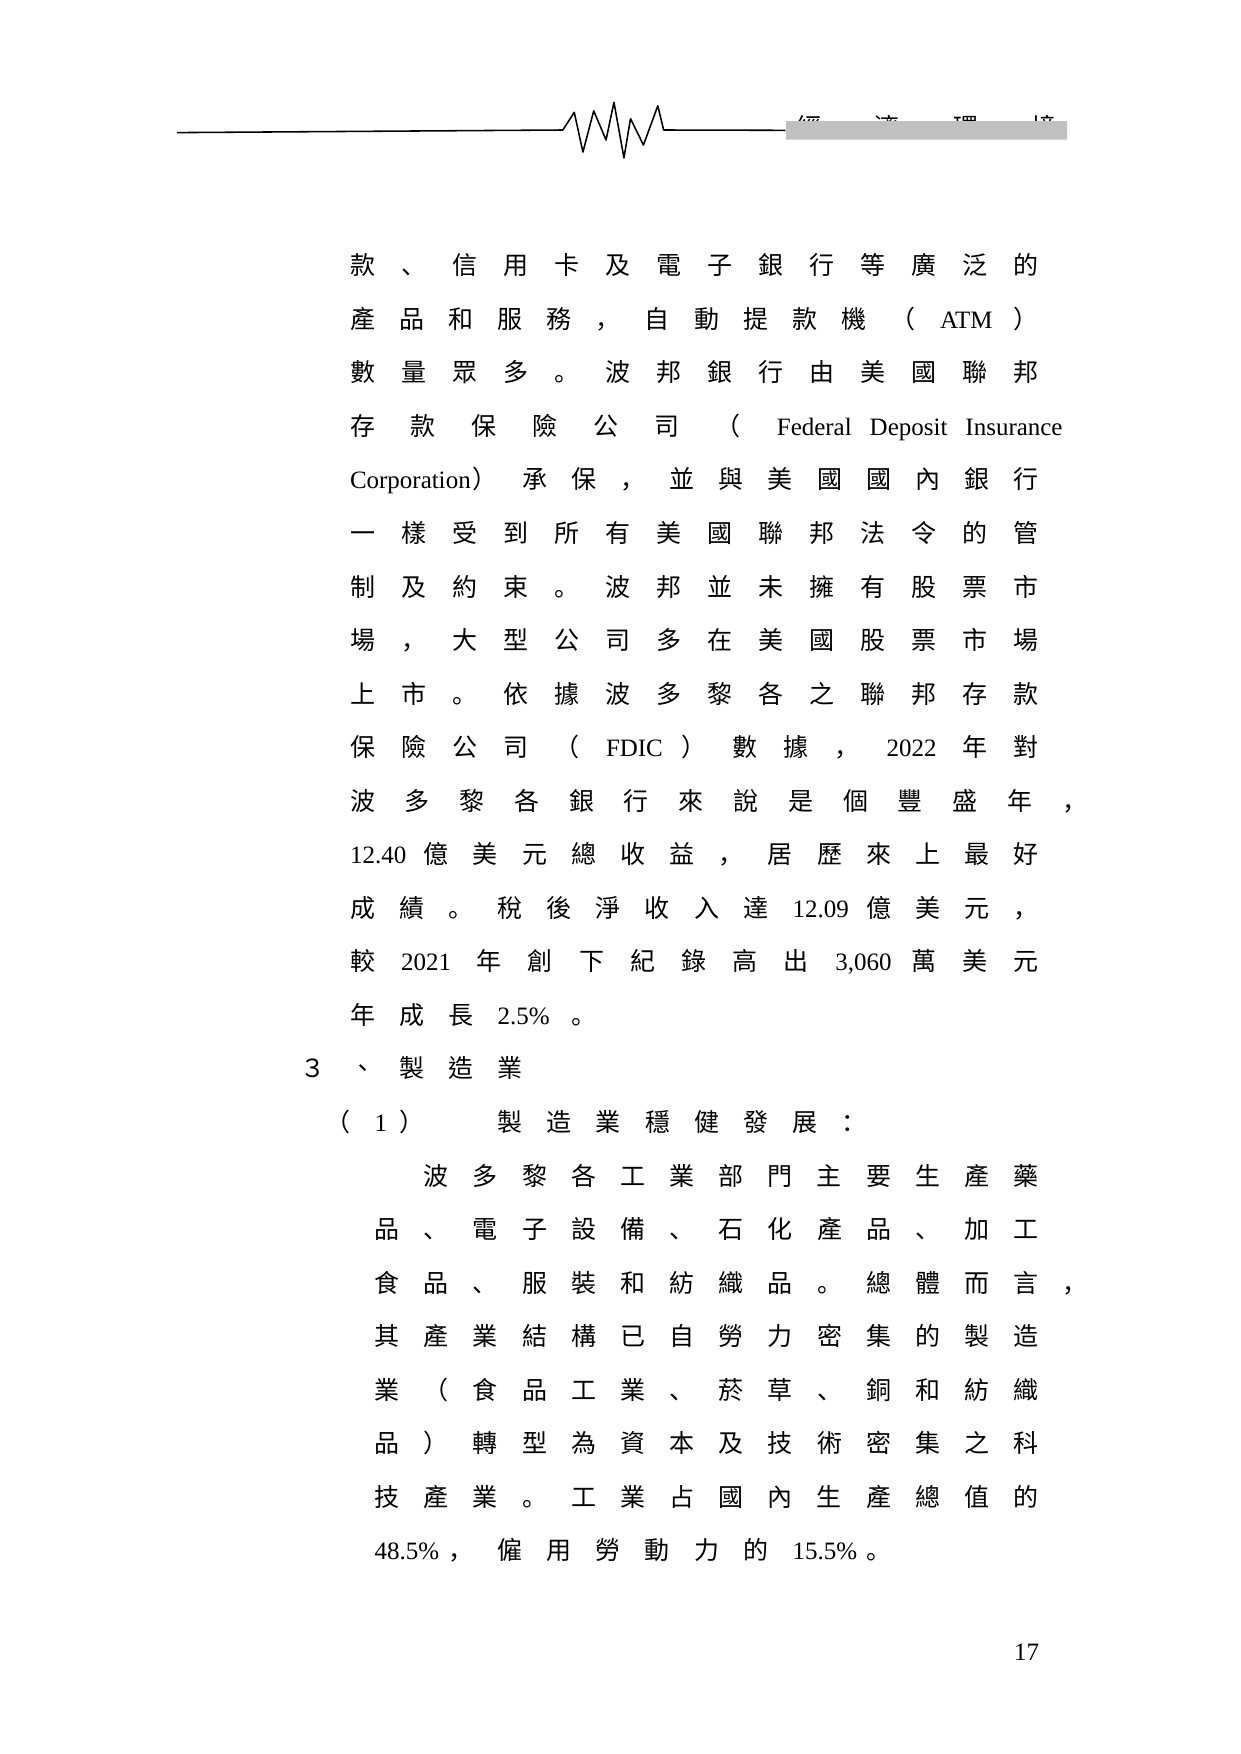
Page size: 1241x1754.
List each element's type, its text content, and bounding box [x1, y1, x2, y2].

text （1） 製造業穩健發展： [301, 1094, 1063, 1147]
text 銀行提供支票和儲蓄帳戶、貸款、信用卡及電子銀行等廣泛的產品和服務，自動提款機（ATM）數量眾多。波邦銀行由美國聯邦存款保險公司（Federal Deposit Insurance Corporation）承保，並與美國國內銀行一樣受到所有美國聯邦法令的管制及約束。波邦並未擁有股票市場，大型公司多在美國股票市場上市。依據波多黎各之聯邦存款保險公司（FDIC）數據，2022年對波多黎各銀行來說是個豐盛年，12.40億美元總收益，居歷來上最好成績。稅後淨收入達12.09億美元，較2021年創下紀錄高出3,060萬美元年成長2.5%。 [325, 237, 1063, 1040]
text 波多黎各工業部門主要生產藥品、電子設備、石化產品、加工食品、服裝和紡織品。總體而言，其產業結構已自勞力密集的製造業（食品工業、菸草、銅和紡織品）轉型為資本及技術密集之科技產業。工業占國內生產總值的48.5%，僱用勞動力的15.5%。 [362, 1147, 1063, 1576]
text ３、製造業 [276, 1040, 1063, 1094]
